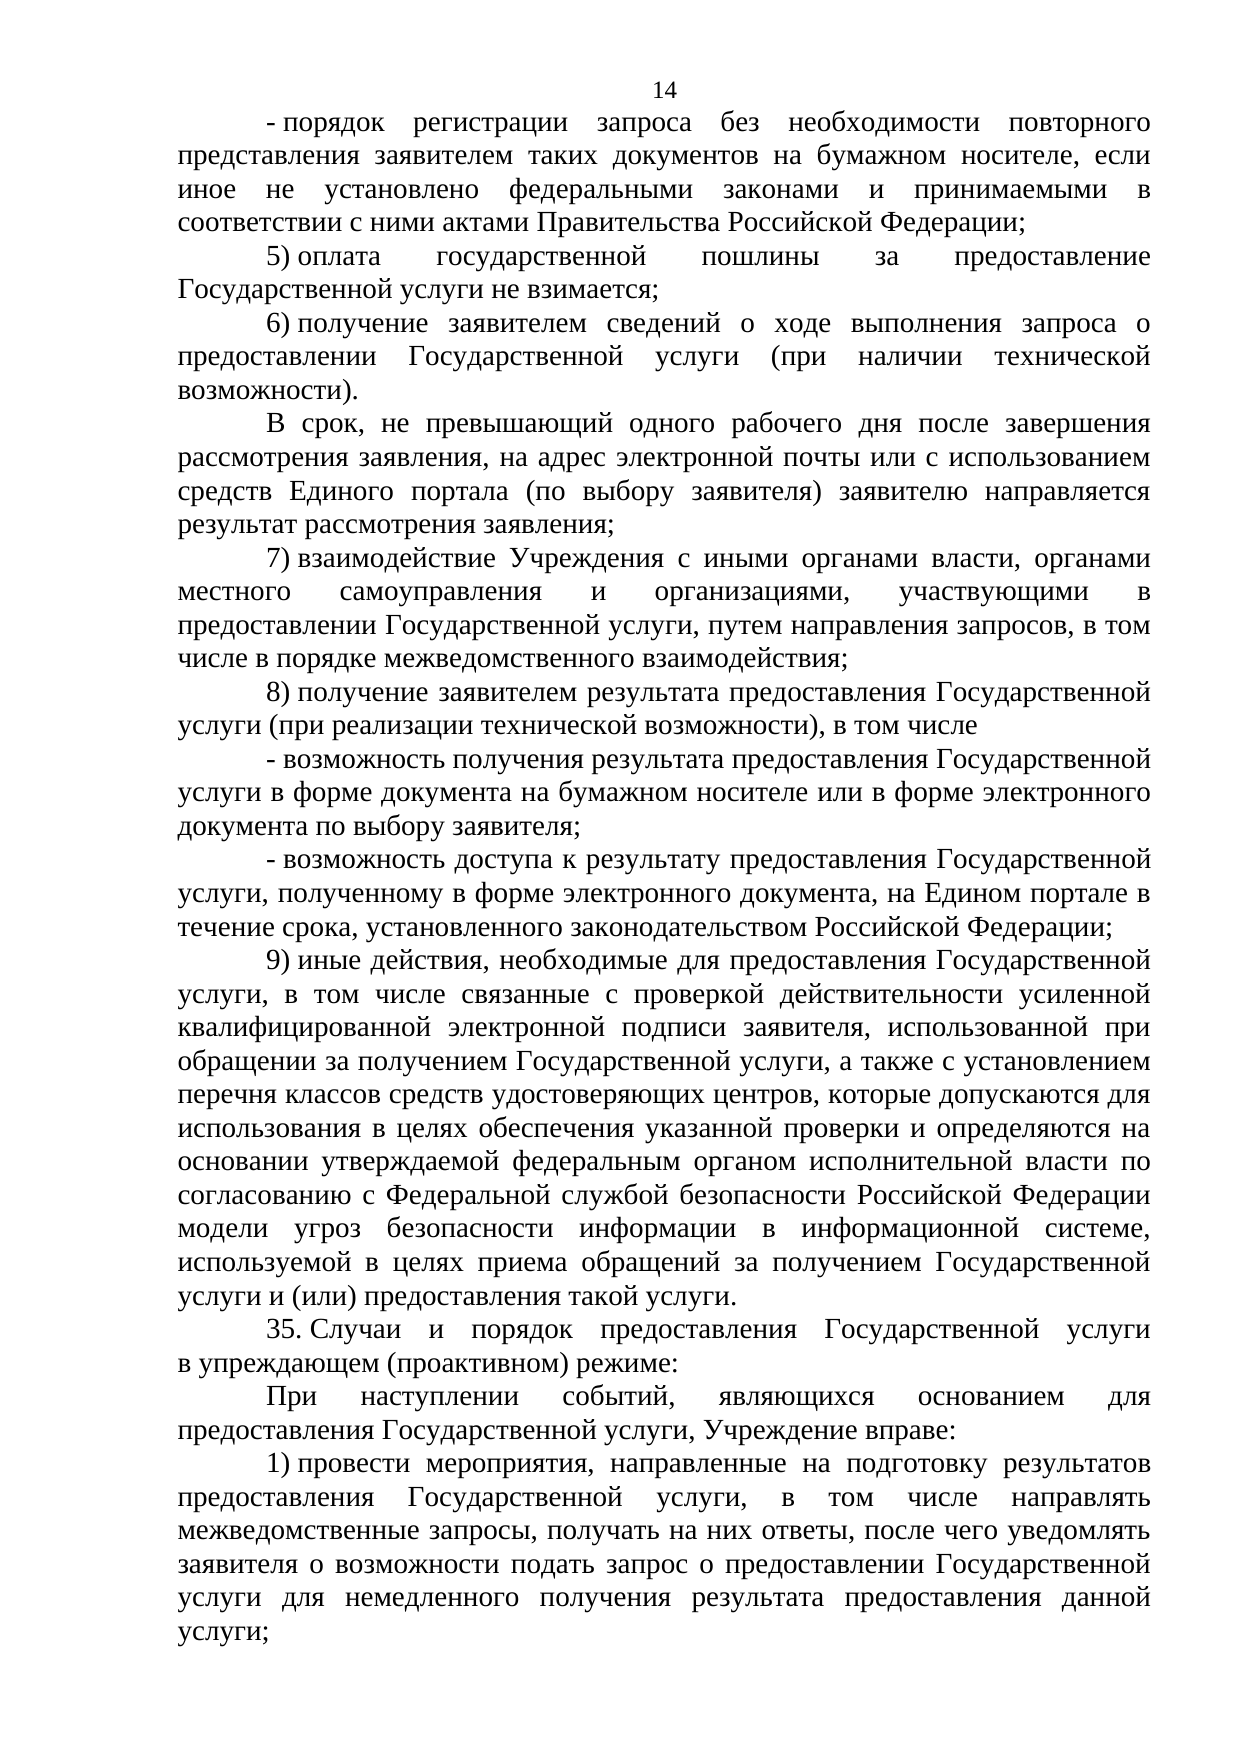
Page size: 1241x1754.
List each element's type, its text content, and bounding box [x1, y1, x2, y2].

text 35. Случаи и порядок предоставления Государственной услуги в упреждающем (проактивном) режиме: [177, 1311, 1152, 1378]
text В срок, не превышающий одного рабочего дня после завершения рассмотрения заявления, на адрес электронной почты или с использованием средств Единого портала (по выбору заявителя) заявителю направляется результат рассмотрения заявления; [177, 406, 1152, 540]
text - порядок регистрации запроса без необходимости повторного представления заявителем таких документов на бумажном носителе, если иное не установлено федеральными законами и принимаемыми в соответствии с ними актами Правительства Российской Федерации; [177, 104, 1152, 238]
text 1) провести мероприятия, направленные на подготовку результатов предоставления Государственной услуги, в том числе направлять межведомственные запросы, получать на них ответы, после чего уведомлять заявителя о возможности подать запрос о предоставлении Государственной услуги для немедленного получения результата предоставления данной услуги; [177, 1445, 1152, 1647]
text 8) получение заявителем результата предоставления Государственной услуги (при реализации технической возможности), в том числе [177, 674, 1152, 741]
text 9) иные действия, необходимые для предоставления Государственной услуги, в том числе связанные с проверкой действительности усиленной квалифицированной электронной подписи заявителя, использованной при обращении за получением Государственной услуги, а также с установлением перечня классов средств удостоверяющих центров, которые допускаются для использования в целях обеспечения указанной проверки и определяются на основании утверждаемой федеральным органом исполнительной власти по согласованию с Федеральной службой безопасности Российской Федерации модели угроз безопасности информации в информационной системе, используемой в целях приема обращений за получением Государственной услуги и (или) предоставления такой услуги. [177, 942, 1152, 1311]
text - возможность доступа к результату предоставления Государственной услуги, полученному в форме электронного документа, на Едином портале в течение срока, установленного законодательством Российской Федерации; [177, 842, 1152, 942]
text 6) получение заявителем сведений о ходе выполнения запроса о предоставлении Государственной услуги (при наличии технической возможности). [177, 305, 1152, 406]
text При наступлении событий, являющихся основанием для предоставления Государственной услуги, Учреждение вправе: [177, 1378, 1152, 1445]
text - возможность получения результата предоставления Государственной услуги в форме документа на бумажном носителе или в форме электронного документа по выбору заявителя; [177, 741, 1152, 842]
text 5) оплата государственной пошлины за предоставление Государственной услуги не взимается; [177, 238, 1152, 305]
text 7) взаимодействие Учреждения с иными органами власти, органами местного самоуправления и организациями, участвующими в предоставлении Государственной услуги, путем направления запросов, в том числе в порядке межведомственного взаимодействия; [177, 540, 1152, 674]
